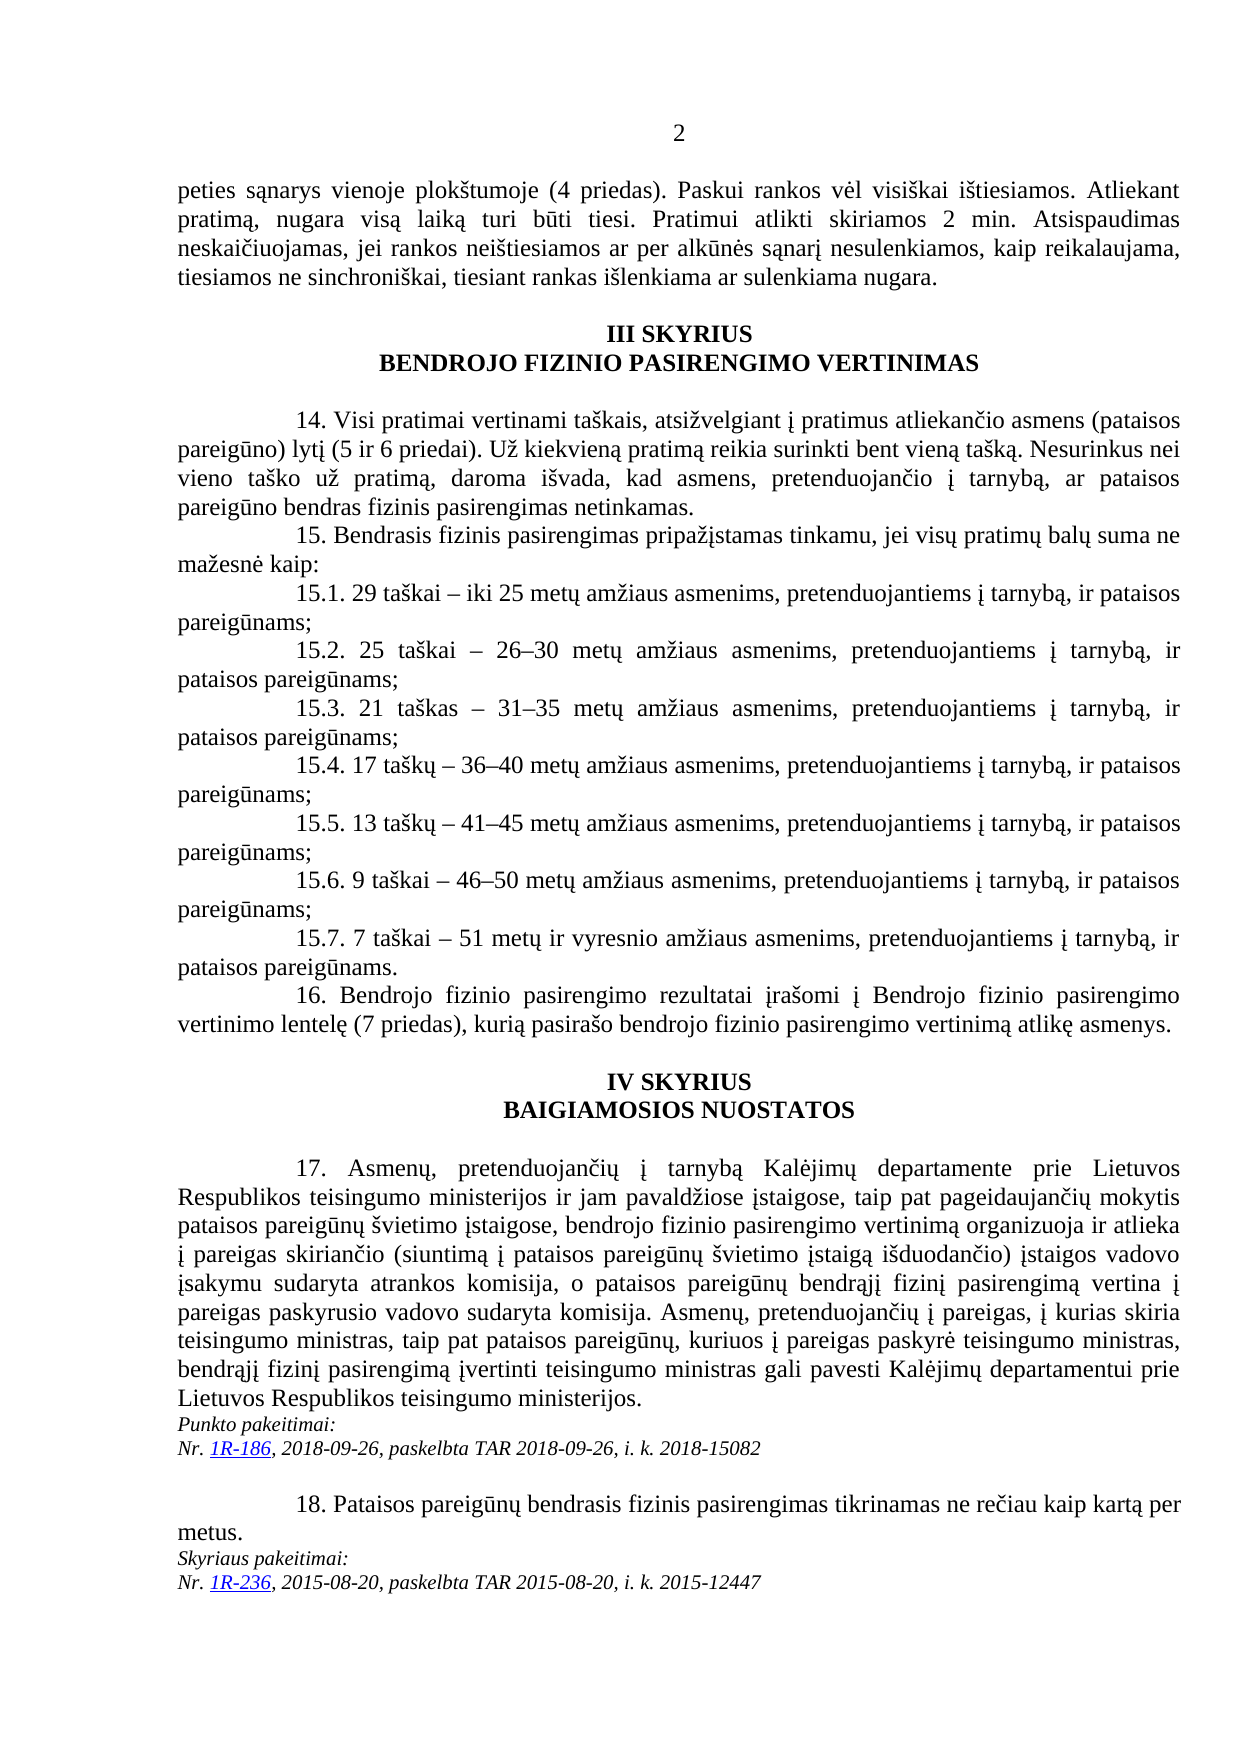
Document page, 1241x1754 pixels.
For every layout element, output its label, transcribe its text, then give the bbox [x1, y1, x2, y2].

text 15.5. 13 taškų – 41–45 metų amžiaus asmenims, pretenduojantiems į tarnybą, ir pataisos pareigūnams; [177, 808, 1181, 866]
text 15.6. 9 taškai – 46–50 metų amžiaus asmenims, pretenduojantiems į tarnybą, ir pataisos pareigūnams; [177, 866, 1181, 923]
text IV SKYRIUS [177, 1067, 1181, 1096]
text BAIGIAMOSIOS NUOSTATOS [177, 1096, 1181, 1124]
text 15. Bendrasis fizinis pasirengimas pripažįstamas tinkamu, jei visų pratimų balų suma ne mažesnė kaip: [177, 521, 1181, 578]
text 18. Pataisos pareigūnų bendrasis fizinis pasirengimas tikrinamas ne rečiau kaip kartą per metus. [177, 1489, 1181, 1546]
text 16. Bendrojo fizinio pasirengimo rezultatai įrašomi į Bendrojo fizinio pasirengimo vertinimo lentelę (7 priedas), kurią pasirašo bendrojo fizinio pasirengimo vertinimą atlikę asmenys. [177, 981, 1181, 1038]
text 15.3. 21 taškas – 31–35 metų amžiaus asmenims, pretenduojantiems į tarnybą, ir pataisos pareigūnams; [177, 693, 1181, 751]
text Skyriaus pakeitimai: [177, 1546, 1181, 1570]
text Nr. 1R-186, 2018-09-26, paskelbta TAR 2018-09-26, i. k. 2018-15082 [177, 1436, 1181, 1460]
text 15.7. 7 taškai – 51 metų ir vyresnio amžiaus asmenims, pretenduojantiems į tarnybą, ir pataisos pareigūnams. [177, 923, 1181, 981]
text 15.4. 17 taškų – 36–40 metų amžiaus asmenims, pretenduojantiems į tarnybą, ir pataisos pareigūnams; [177, 751, 1181, 808]
text Nr. 1R-236, 2015-08-20, paskelbta TAR 2015-08-20, i. k. 2015-12447 [177, 1570, 1181, 1594]
text Punkto pakeitimai: [177, 1412, 1181, 1436]
text 15.1. 29 taškai – iki 25 metų amžiaus asmenims, pretenduojantiems į tarnybą, ir pataisos pareigūnams; [177, 578, 1181, 636]
text 17. Asmenų, pretenduojančių į tarnybą Kalėjimų departamente prie Lietuvos Respublikos teisingumo ministerijos ir jam pavaldžiose įstaigose, taip pat pageidaujančių mokytis pataisos pareigūnų švietimo įstaigose, bendrojo fizinio pasirengimo vertinimą organizuoja ir atlieka į pareigas skiriančio (siuntimą į pataisos pareigūnų švietimo įstaigą išduodančio) įstaigos vadovo įsakymu sudaryta atrankos komisija, o pataisos pareigūnų bendrąjį fizinį pasirengimą vertina į pareigas paskyrusio vadovo sudaryta komisija. Asmenų, pretenduojančių į pareigas, į kurias skiria teisingumo ministras, taip pat pataisos pareigūnų, kuriuos į pareigas paskyrė teisingumo ministras, bendrąjį fizinį pasirengimą įvertinti teisingumo ministras gali pavesti Kalėjimų departamentui prie Lietuvos Respublikos teisingumo ministerijos. [177, 1153, 1181, 1412]
text 14. Visi pratimai vertinami taškais, atsižvelgiant į pratimus atliekančio asmens (pataisos pareigūno) lytį (5 ir 6 priedai). Už kiekvieną pratimą reikia surinkti bent vieną tašką. Nesurinkus nei vieno taško už pratimą, daroma išvada, kad asmens, pretenduojančio į tarnybą, ar pataisos pareigūno bendras fizinis pasirengimas netinkamas. [177, 406, 1181, 521]
text peties sąnarys vienoje plokštumoje (4 priedas). Paskui rankos vėl visiškai ištiesiamos. Atliekant pratimą, nugara visą laiką turi būti tiesi. Pratimui atlikti skiriamos 2 min. Atsispaudimas neskaičiuojamas, jei rankos neištiesiamos ar per alkūnės sąnarį nesulenkiamos, kaip reikalaujama, tiesiamos ne sinchroniškai, tiesiant rankas išlenkiama ar sulenkiama nugara. [177, 176, 1181, 291]
text 15.2. 25 taškai – 26–30 metų amžiaus asmenims, pretenduojantiems į tarnybą, ir pataisos pareigūnams; [177, 636, 1181, 693]
text BENDROJO FIZINIO PASIRENGIMO VERTINIMAS [177, 348, 1181, 377]
text III SKYRIUS [177, 319, 1181, 348]
